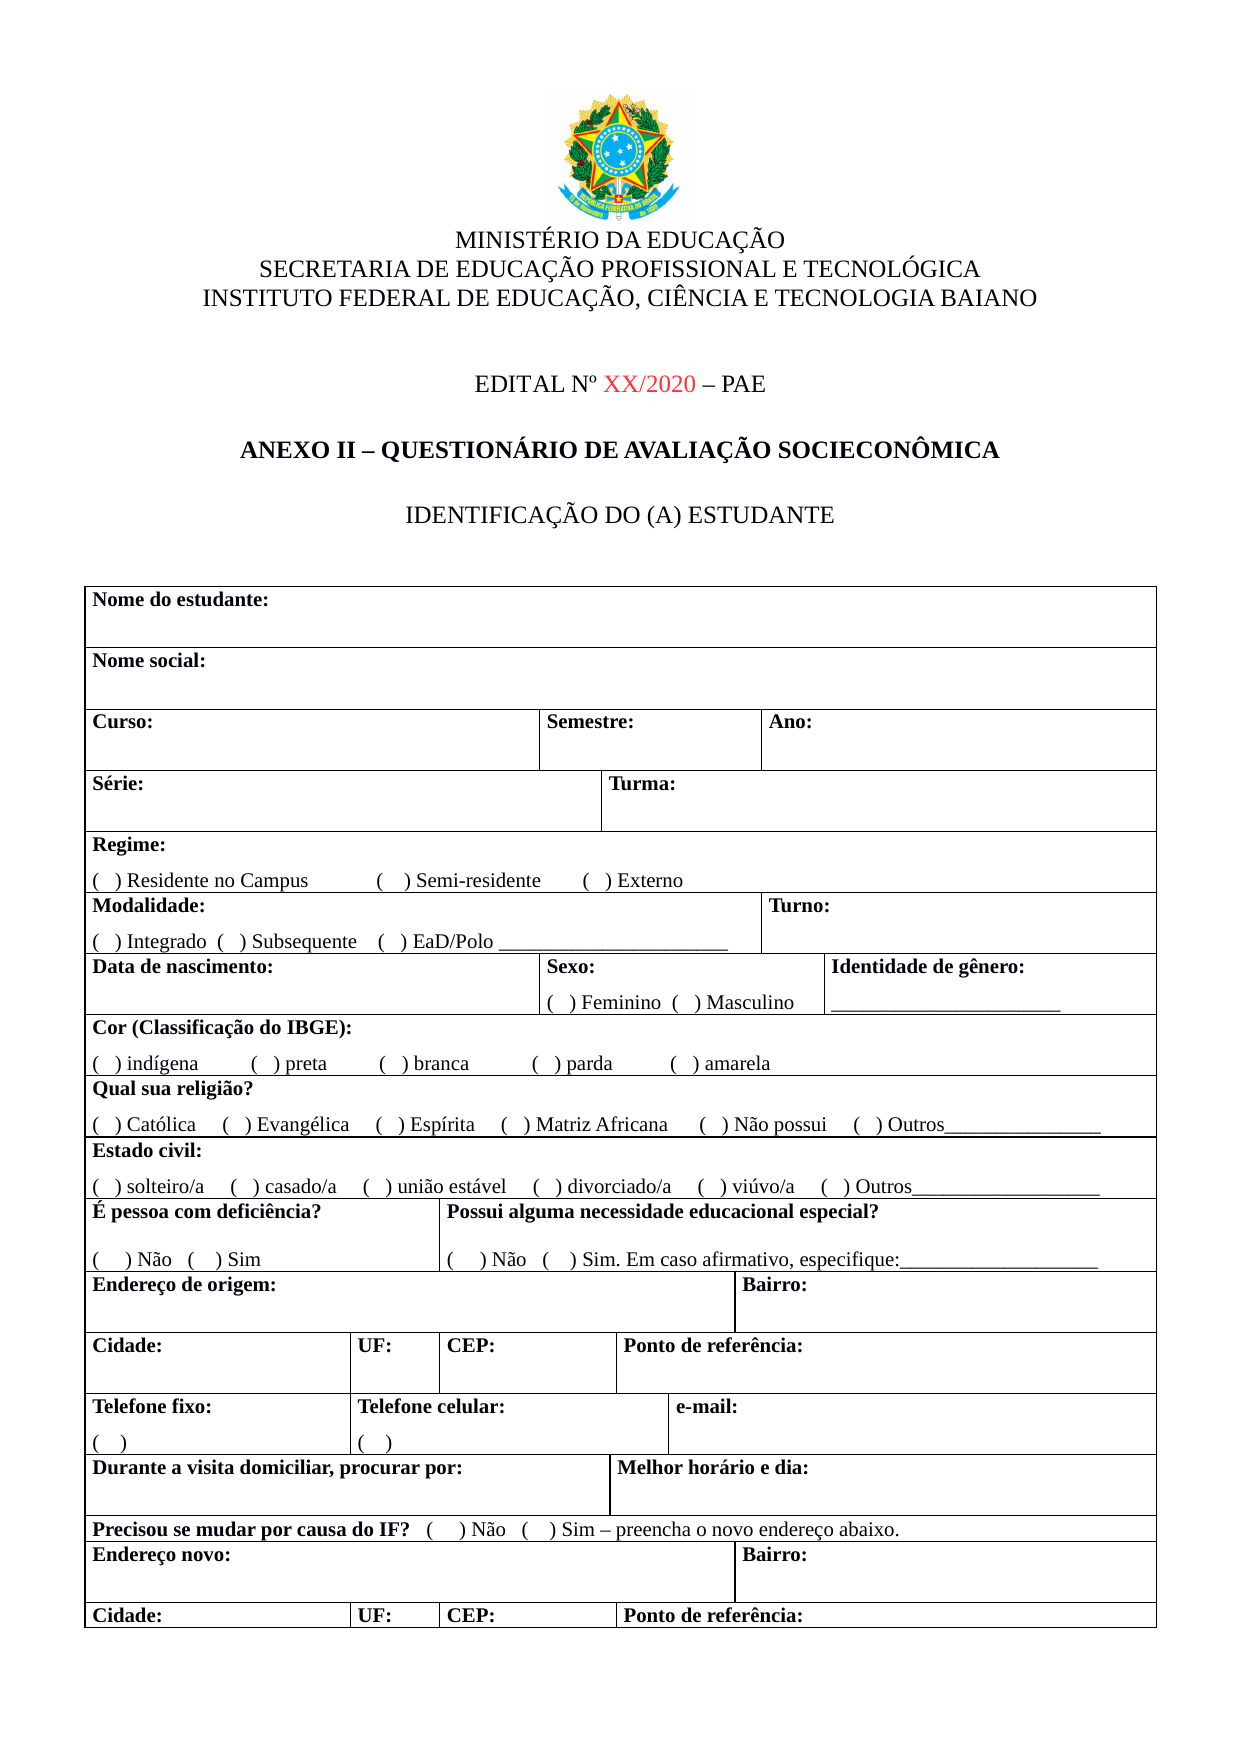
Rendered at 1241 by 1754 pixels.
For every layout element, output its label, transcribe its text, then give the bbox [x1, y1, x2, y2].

text IDENTIFICAÇÃO DO (A) ESTUDANTE [118, 500, 1122, 529]
table_cell Qual sua religião? ( ) Católica ( ) Evangélica ( ) Espírita ( ) Matriz Africana ( ) Não possui ( ) Outros_______________ [86, 1076, 1156, 1136]
table_cell Possui alguma necessidade educacional especial? ( ) Não ( ) Sim. Em caso afirmativo, especifique:___________________ [440, 1199, 1156, 1271]
table_cell Endereço novo: [86, 1542, 734, 1602]
text EDITAL Nº XX/2020 – PAE [118, 369, 1122, 398]
table_cell Cidade: [86, 1603, 350, 1627]
table_cell Modalidade: ( ) Integrado ( ) Subsequente ( ) EaD/Polo ______________________ [86, 893, 761, 953]
table_cell É pessoa com deficiência? ( ) Não ( ) Sim [86, 1199, 439, 1271]
table_cell Ponto de referência: [617, 1603, 1156, 1627]
table_cell Ponto de referência: [617, 1333, 1156, 1393]
table_cell UF: [351, 1333, 439, 1393]
table_cell Bairro: [736, 1542, 1156, 1602]
table_cell Cidade: [86, 1333, 350, 1393]
table_cell Telefone celular: ( ) [351, 1394, 668, 1454]
table_cell Precisou se mudar por causa do IF? ( ) Não ( ) Sim – preencha o novo endereço abaixo. [86, 1516, 1156, 1541]
table_cell Ano: [762, 710, 1156, 769]
table_cell CEP: [440, 1603, 616, 1627]
table_cell Turma: [602, 771, 1156, 831]
table_cell Telefone fixo: ( ) [86, 1394, 350, 1454]
table_cell Endereço de origem: [86, 1272, 734, 1332]
table_cell Nome social: [86, 648, 1156, 708]
table_header Nome do estudante: [86, 587, 1156, 647]
text SECRETARIA DE EDUCAÇÃO PROFISSIONAL E TECNOLÓGICA [118, 254, 1122, 283]
table_cell Identidade de gênero: ______________________ [825, 954, 1156, 1014]
table_cell CEP: [440, 1333, 616, 1393]
text INSTITUTO FEDERAL DE EDUCAÇÃO, CIÊNCIA E TECNOLOGIA BAIANO [118, 283, 1122, 312]
text MINISTÉRIO DA EDUCAÇÃO [118, 225, 1122, 254]
table_cell Cor (Classificação do IBGE): ( ) indígena ( ) preta ( ) branca ( ) parda ( ) amarela [86, 1015, 1156, 1075]
table_cell Melhor horário e dia: [611, 1455, 1156, 1515]
table_cell Durante a visita domiciliar, procurar por: [86, 1455, 609, 1515]
table_cell Semestre: [540, 710, 761, 769]
table_cell UF: [351, 1603, 439, 1627]
table_cell Sexo: ( ) Feminino ( ) Masculino [540, 954, 824, 1014]
table_cell Série: [86, 771, 601, 831]
text ANEXO II – QUESTIONÁRIO DE AVALIAÇÃO SOCIECONÔMICA [118, 435, 1122, 464]
table_cell Bairro: [736, 1272, 1156, 1332]
table_cell Estado civil: ( ) solteiro/a ( ) casado/a ( ) união estável ( ) divorciado/a ( ) viúvo/a ( ) Outros__________________ [86, 1138, 1156, 1198]
table_cell Curso: [86, 710, 539, 769]
table_cell e-mail: [669, 1394, 1156, 1454]
table_cell Turno: [762, 893, 1156, 953]
table_cell Regime: ( ) Residente no Campus ( ) Semi-residente ( ) Externo [86, 832, 1156, 892]
table_cell Data de nascimento: [86, 954, 539, 1014]
